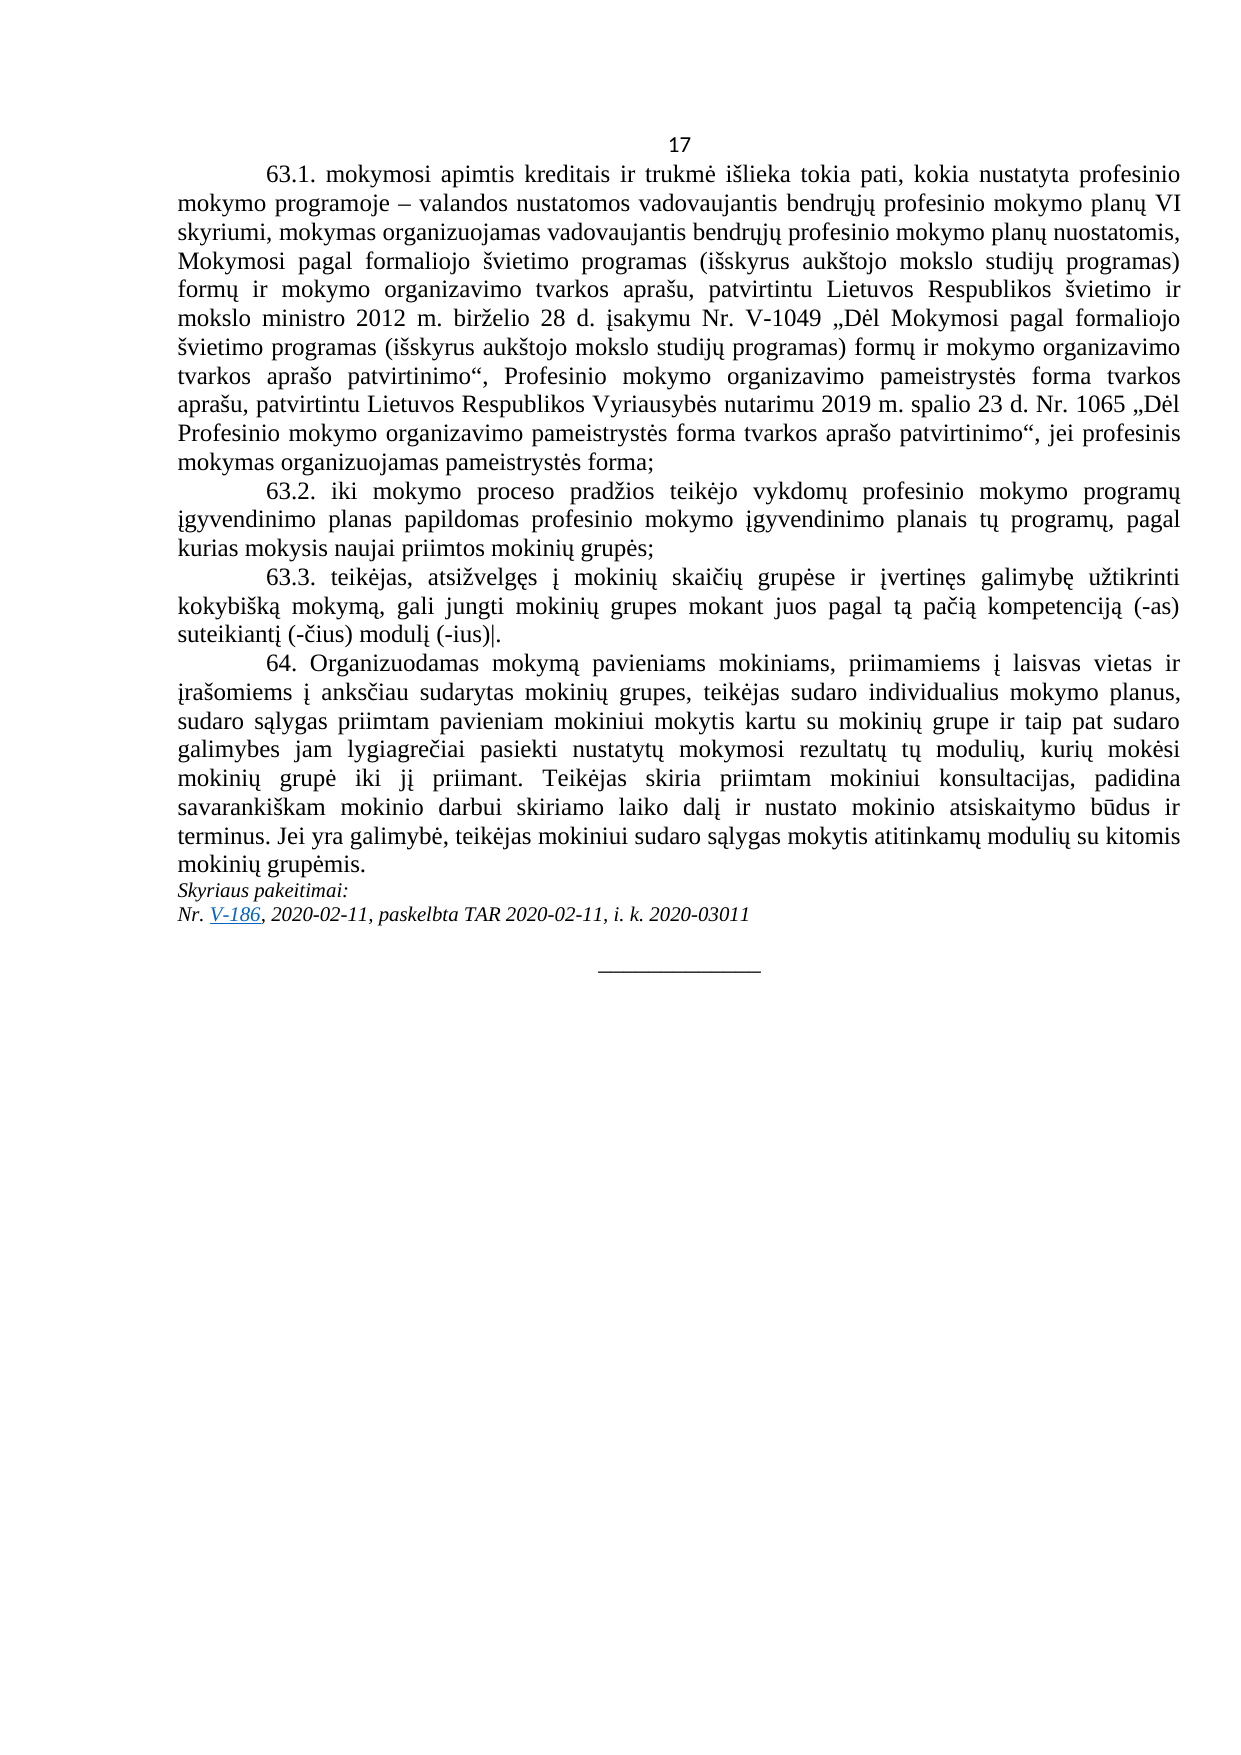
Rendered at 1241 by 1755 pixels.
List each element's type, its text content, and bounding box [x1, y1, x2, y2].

text ––––––––––––– [177, 955, 1181, 984]
text 63.2. iki mokymo proceso pradžios teikėjo vykdomų profesinio mokymo programų įgyvendinimo planas papildomas profesinio mokymo įgyvendinimo planais tų programų, pagal kurias mokysis naujai priimtos mokinių grupės; [177, 476, 1181, 562]
text Nr. V-186, 2020-02-11, paskelbta TAR 2020-02-11, i. k. 2020-03011 [177, 902, 1181, 926]
text 63.1. mokymosi apimtis kreditais ir trukmė išlieka tokia pati, kokia nustatyta profesinio mokymo programoje – valandos nustatomos vadovaujantis bendrųjų profesinio mokymo planų VI skyriumi, mokymas organizuojamas vadovaujantis bendrųjų profesinio mokymo planų nuostatomis, Mokymosi pagal formaliojo švietimo programas (išskyrus aukštojo mokslo studijų programas) formų ir mokymo organizavimo tvarkos aprašu, patvirtintu Lietuvos Respublikos švietimo ir mokslo ministro 2012 m. birželio 28 d. įsakymu Nr. V-1049 „Dėl Mokymosi pagal formaliojo švietimo programas (išskyrus aukštojo mokslo studijų programas) formų ir mokymo organizavimo tvarkos aprašo patvirtinimo“, Profesinio mokymo organizavimo pameistrystės forma tvarkos aprašu, patvirtintu Lietuvos Respublikos Vyriausybės nutarimu 2019 m. spalio 23 d. Nr. 1065 „Dėl Profesinio mokymo organizavimo pameistrystės forma tvarkos aprašo patvirtinimo“, jei profesinis mokymas organizuojamas pameistrystės forma; [177, 159, 1181, 476]
text 63.3. teikėjas, atsižvelgęs į mokinių skaičių grupėse ir įvertinęs galimybę užtikrinti kokybišką mokymą, gali jungti mokinių grupes mokant juos pagal tą pačią kompetenciją (-as) suteikiantį (-čius) modulį (-ius)|. [177, 562, 1181, 648]
text Skyriaus pakeitimai: [177, 878, 1181, 902]
text 64. Organizuodamas mokymą pavieniams mokiniams, priimamiems į laisvas vietas ir įrašomiems į anksčiau sudarytas mokinių grupes, teikėjas sudaro individualius mokymo planus, sudaro sąlygas priimtam pavieniam mokiniui mokytis kartu su mokinių grupe ir taip pat sudaro galimybes jam lygiagrečiai pasiekti nustatytų mokymosi rezultatų tų modulių, kurių mokėsi mokinių grupė iki jį priimant. Teikėjas skiria priimtam mokiniui konsultacijas, padidina savarankiškam mokinio darbui skiriamo laiko dalį ir nustato mokinio atsiskaitymo būdus ir terminus. Jei yra galimybė, teikėjas mokiniui sudaro sąlygas mokytis atitinkamų modulių su kitomis mokinių grupėmis. [177, 648, 1181, 878]
